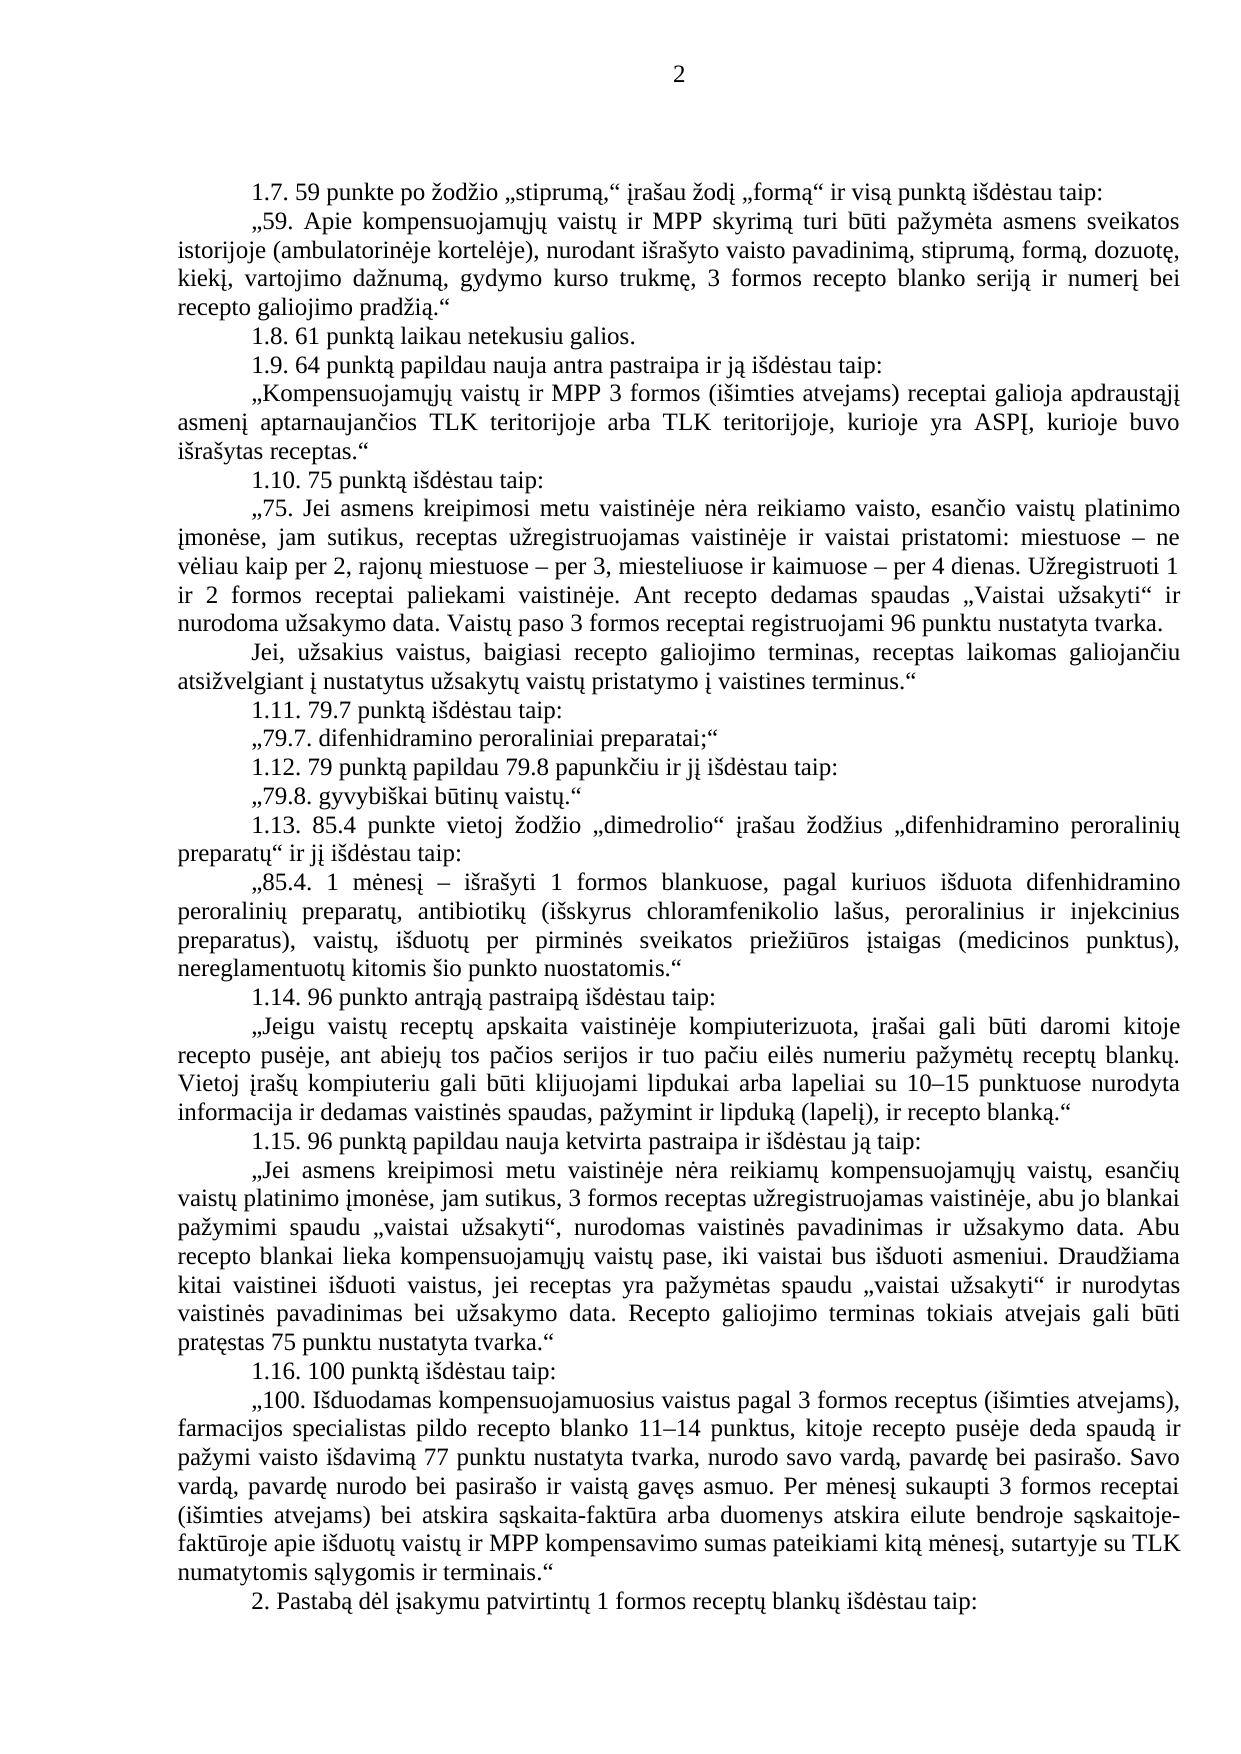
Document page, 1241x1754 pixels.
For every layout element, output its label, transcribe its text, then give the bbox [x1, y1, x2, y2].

text 1.9. 64 punktą papildau nauja antra pastraipa ir ją išdėstau taip: [177, 350, 1181, 378]
text „Kompensuojamųjų vaistų ir MPP 3 formos (išimties atvejams) receptai galioja apdraustąjį asmenį aptarnaujančios TLK teritorijoje arba TLK teritorijoje, kurioje yra ASPĮ, kurioje buvo išrašytas receptas.“ [177, 378, 1181, 465]
text „75. Jei asmens kreipimosi metu vaistinėje nėra reikiamo vaisto, esančio vaistų platinimo įmonėse, jam sutikus, receptas užregistruojamas vaistinėje ir vaistai pristatomi: miestuose – ne vėliau kaip per 2, rajonų miestuose – per 3, miesteliuose ir kaimuose – per 4 dienas. Užregistruoti 1 ir 2 formos receptai paliekami vaistinėje. Ant recepto dedamas spaudas „Vaistai užsakyti“ ir nurodoma užsakymo data. Vaistų paso 3 formos receptai registruojami 96 punktu nustatyta tvarka. [177, 493, 1181, 637]
text Jei, užsakius vaistus, baigiasi recepto galiojimo terminas, receptas laikomas galiojančiu atsižvelgiant į nustatytus užsakytų vaistų pristatymo į vaistines terminus.“ [177, 637, 1181, 695]
text 1.16. 100 punktą išdėstau taip: [177, 1356, 1181, 1385]
text „85.4. 1 mėnesį – išrašyti 1 formos blankuose, pagal kuriuos išduota difenhidramino peroralinių preparatų, antibiotikų (išskyrus chloramfenikolio lašus, peroralinius ir injekcinius preparatus), vaistų, išduotų per pirminės sveikatos priežiūros įstaigas (medicinos punktus), nereglamentuotų kitomis šio punkto nuostatomis.“ [177, 867, 1181, 982]
text 1.13. 85.4 punkte vietoj žodžio „dimedrolio“ įrašau žodžius „difenhidramino peroralinių preparatų“ ir jį išdėstau taip: [177, 810, 1181, 867]
text „79.8. gyvybiškai būtinų vaistų.“ [177, 781, 1181, 810]
text „100. Išduodamas kompensuojamuosius vaistus pagal 3 formos receptus (išimties atvejams), farmacijos specialistas pildo recepto blanko 11–14 punktus, kitoje recepto pusėje deda spaudą ir pažymi vaisto išdavimą 77 punktu nustatyta tvarka, nurodo savo vardą, pavardę bei pasirašo. Savo vardą, pavardę nurodo bei pasirašo ir vaistą gavęs asmuo. Per mėnesį sukaupti 3 formos receptai (išimties atvejams) bei atskira sąskaita-faktūra arba duomenys atskira eilute bendroje sąskaitoje-faktūroje apie išduotų vaistų ir MPP kompensavimo sumas pateikiami kitą mėnesį, sutartyje su TLK numatytomis sąlygomis ir terminais.“ [177, 1385, 1181, 1586]
text 1.7. 59 punkte po žodžio „stiprumą,“ įrašau žodį „formą“ ir visą punktą išdėstau taip: [177, 177, 1181, 206]
text „Jei asmens kreipimosi metu vaistinėje nėra reikiamų kompensuojamųjų vaistų, esančių vaistų platinimo įmonėse, jam sutikus, 3 formos receptas užregistruojamas vaistinėje, abu jo blankai pažymimi spaudu „vaistai užsakyti“, nurodomas vaistinės pavadinimas ir užsakymo data. Abu recepto blankai lieka kompensuojamųjų vaistų pase, iki vaistai bus išduoti asmeniui. Draudžiama kitai vaistinei išduoti vaistus, jei receptas yra pažymėtas spaudu „vaistai užsakyti“ ir nurodytas vaistinės pavadinimas bei užsakymo data. Recepto galiojimo terminas tokiais atvejais gali būti pratęstas 75 punktu nustatyta tvarka.“ [177, 1155, 1181, 1356]
text „Jeigu vaistų receptų apskaita vaistinėje kompiuterizuota, įrašai gali būti daromi kitoje recepto pusėje, ant abiejų tos pačios serijos ir tuo pačiu eilės numeriu pažymėtų receptų blankų. Vietoj įrašų kompiuteriu gali būti klijuojami lipdukai arba lapeliai su 10–15 punktuose nurodyta informacija ir dedamas vaistinės spaudas, pažymint ir lipduką (lapelį), ir recepto blanką.“ [177, 1011, 1181, 1126]
text „79.7. difenhidramino peroraliniai preparatai;“ [177, 723, 1181, 752]
text 2. Pastabą dėl įsakymu patvirtintų 1 formos receptų blankų išdėstau taip: [177, 1586, 1181, 1615]
text 1.12. 79 punktą papildau 79.8 papunkčiu ir jį išdėstau taip: [177, 752, 1181, 781]
text 1.15. 96 punktą papildau nauja ketvirta pastraipa ir išdėstau ją taip: [177, 1126, 1181, 1155]
text „59. Apie kompensuojamųjų vaistų ir MPP skyrimą turi būti pažymėta asmens sveikatos istorijoje (ambulatorinėje kortelėje), nurodant išrašyto vaisto pavadinimą, stiprumą, formą, dozuotę, kiekį, vartojimo dažnumą, gydymo kurso trukmę, 3 formos recepto blanko seriją ir numerį bei recepto galiojimo pradžią.“ [177, 206, 1181, 321]
text 1.10. 75 punktą išdėstau taip: [177, 465, 1181, 493]
text 1.8. 61 punktą laikau netekusiu galios. [177, 321, 1181, 350]
text 1.11. 79.7 punktą išdėstau taip: [177, 695, 1181, 723]
text 1.14. 96 punkto antrąją pastraipą išdėstau taip: [177, 982, 1181, 1011]
